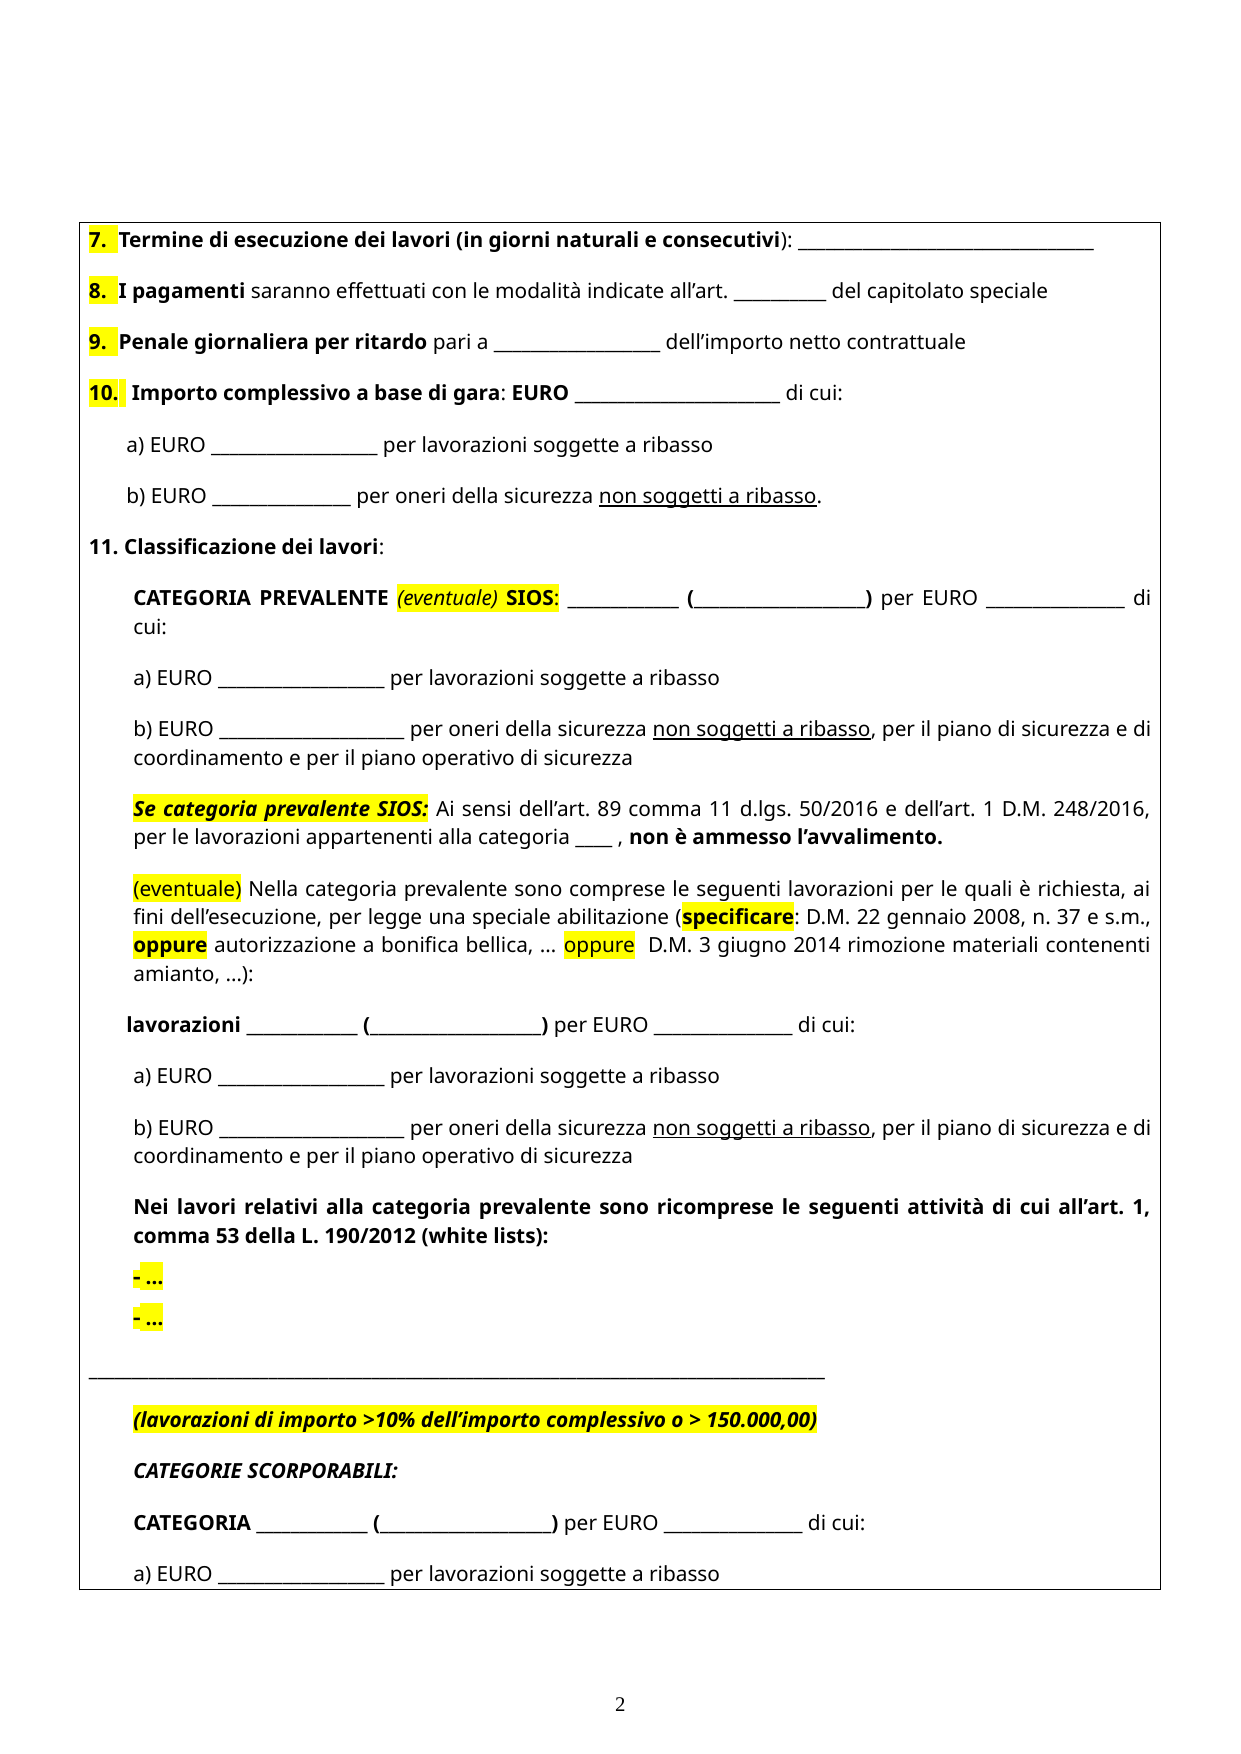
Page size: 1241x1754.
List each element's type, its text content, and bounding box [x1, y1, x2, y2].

text Nei lavori relativi alla categoria prevalente sono ricomprese le seguenti attività di cui all’art. 1, comma 53 della L. 190/2012 (white lists): [80, 1189, 1160, 1249]
list Importo complessivo a base di gara: EURO ________________________ di cui: [80, 375, 1160, 407]
text lavorazioni _____________ (____________________) per EURO _______________ di cui: [80, 1007, 1160, 1039]
text a) EURO __________________ per lavorazioni soggette a ribasso [80, 660, 1160, 692]
text CATEGORIA PREVALENTE (eventuale) SIOS: _____________ (____________________) per EURO _______________ di cui: [80, 580, 1160, 640]
text  … [80, 1259, 1160, 1290]
text b) EURO ____________________ per oneri della sicurezza non soggetti a ribasso, per il piano di sicurezza e di coordinamento e per il piano operativo di sicurezza [80, 1110, 1160, 1170]
text b) EURO _______________ per oneri della sicurezza non soggetti a ribasso. [80, 478, 1160, 509]
text CATEGORIA _____________ (____________________) per EURO _______________ di cui: [80, 1504, 1160, 1536]
text 11. Classificazione dei lavori: [80, 529, 1160, 561]
text a) EURO __________________ per lavorazioni soggette a ribasso [80, 427, 1160, 458]
text (lavorazioni di importo >10% dell’importo complessivo o > 150.000,00) [80, 1402, 1160, 1433]
text b) EURO ____________________ per oneri della sicurezza non soggetti a ribasso, per il piano di sicurezza e di coordinamento e per il piano operativo di sicurezza [80, 711, 1160, 771]
text (eventuale) Nella categoria prevalente sono comprese le seguenti lavorazioni per le quali è richiesta, ai fini dell’esecuzione, per legge una speciale abilitazione (specificare: D.M. 22 gennaio 2008, n. 37 e s.m., oppure autorizzazione a bonifica bellica, … oppure D.M. 3 giugno 2014 rimozione materiali contenenti amianto, …): [80, 871, 1160, 987]
list I pagamenti saranno effettuati con le modalità indicate all’art. __________ del capitolato speciale [80, 273, 1160, 304]
text ______________________________________________________________________________________ [80, 1351, 1160, 1382]
text a) EURO __________________ per lavorazioni soggette a ribasso [80, 1058, 1160, 1090]
text CATEGORIE SCORPORABILI: [80, 1453, 1160, 1485]
text Se categoria prevalente SIOS: Ai sensi dell’art. 89 comma 11 d.lgs. 50/2016 e dell’art. 1 D.M. 248/2016, per le lavorazioni appartenenti alla categoria ____ , non è ammesso l’avvalimento. [80, 791, 1160, 851]
list Termine di esecuzione dei lavori (in giorni naturali e consecutivi): ________________________________ [80, 223, 1160, 253]
text a) EURO __________________ per lavorazioni soggette a ribasso [80, 1556, 1160, 1589]
list Penale giornaliera per ritardo pari a __________________ dell’importo netto contrattuale [80, 324, 1160, 356]
text  … [80, 1299, 1160, 1331]
